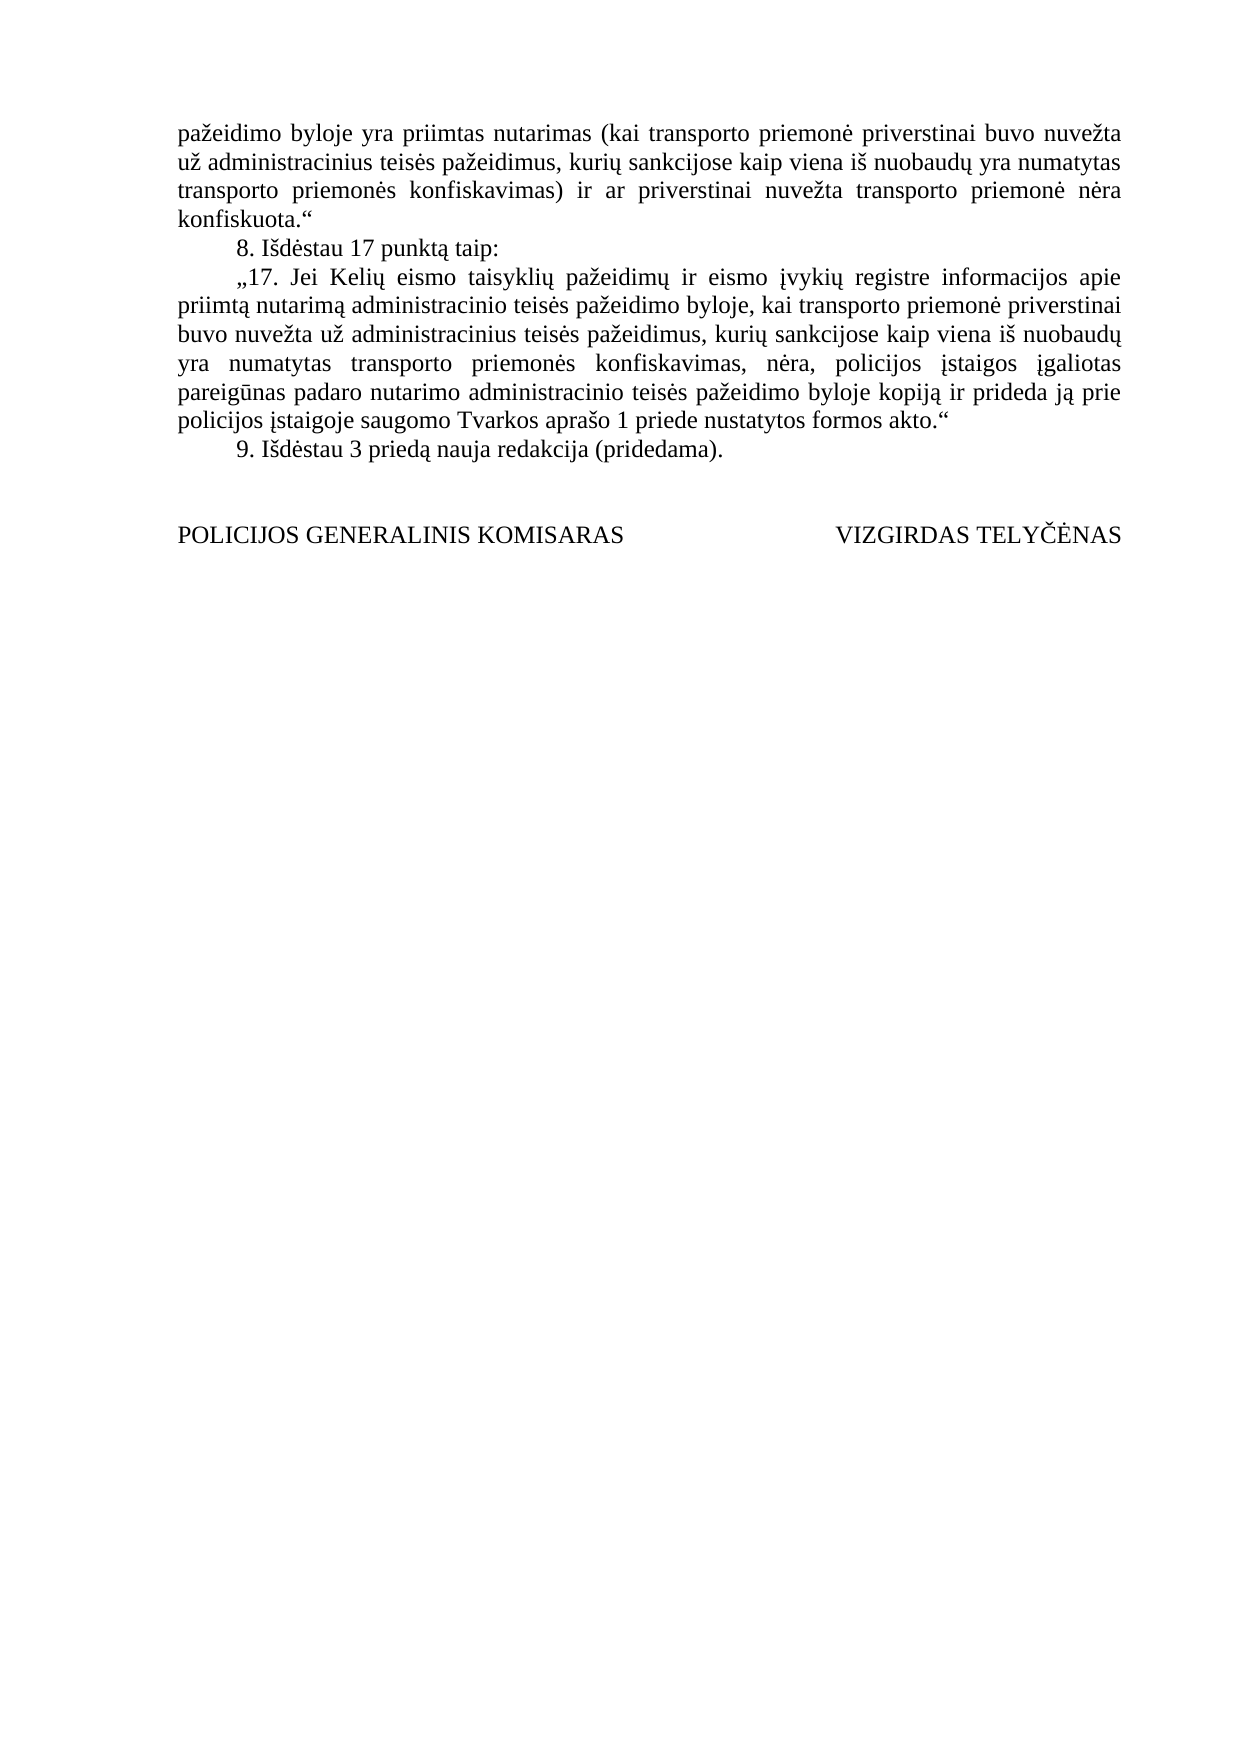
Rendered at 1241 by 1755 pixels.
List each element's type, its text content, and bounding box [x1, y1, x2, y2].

text 8. Išdėstau 17 punktą taip: [177, 233, 1122, 262]
text Policijos generalinis komisaras Vizgirdas Telyčėnas [177, 521, 1122, 549]
text „17. Jei Kelių eismo taisyklių pažeidimų ir eismo įvykių registre informacijos apie priimtą nutarimą administracinio teisės pažeidimo byloje, kai transporto priemonė priverstinai buvo nuvežta už administracinius teisės pažeidimus, kurių sankcijose kaip viena iš nuobaudų yra numatytas transporto priemonės konfiskavimas, nėra, policijos įstaigos įgaliotas pareigūnas padaro nutarimo administracinio teisės pažeidimo byloje kopiją ir prideda ją prie policijos įstaigoje saugomo Tvarkos aprašo 1 priede nustatytos formos akto.“ [177, 262, 1122, 434]
text pažeidimo byloje yra priimtas nutarimas (kai transporto priemonė priverstinai buvo nuvežta už administracinius teisės pažeidimus, kurių sankcijose kaip viena iš nuobaudų yra numatytas transporto priemonės konfiskavimas) ir ar priverstinai nuvežta transporto priemonė nėra konfiskuota.“ [177, 118, 1122, 233]
text 9. Išdėstau 3 priedą nauja redakcija (pridedama). [177, 434, 1122, 463]
